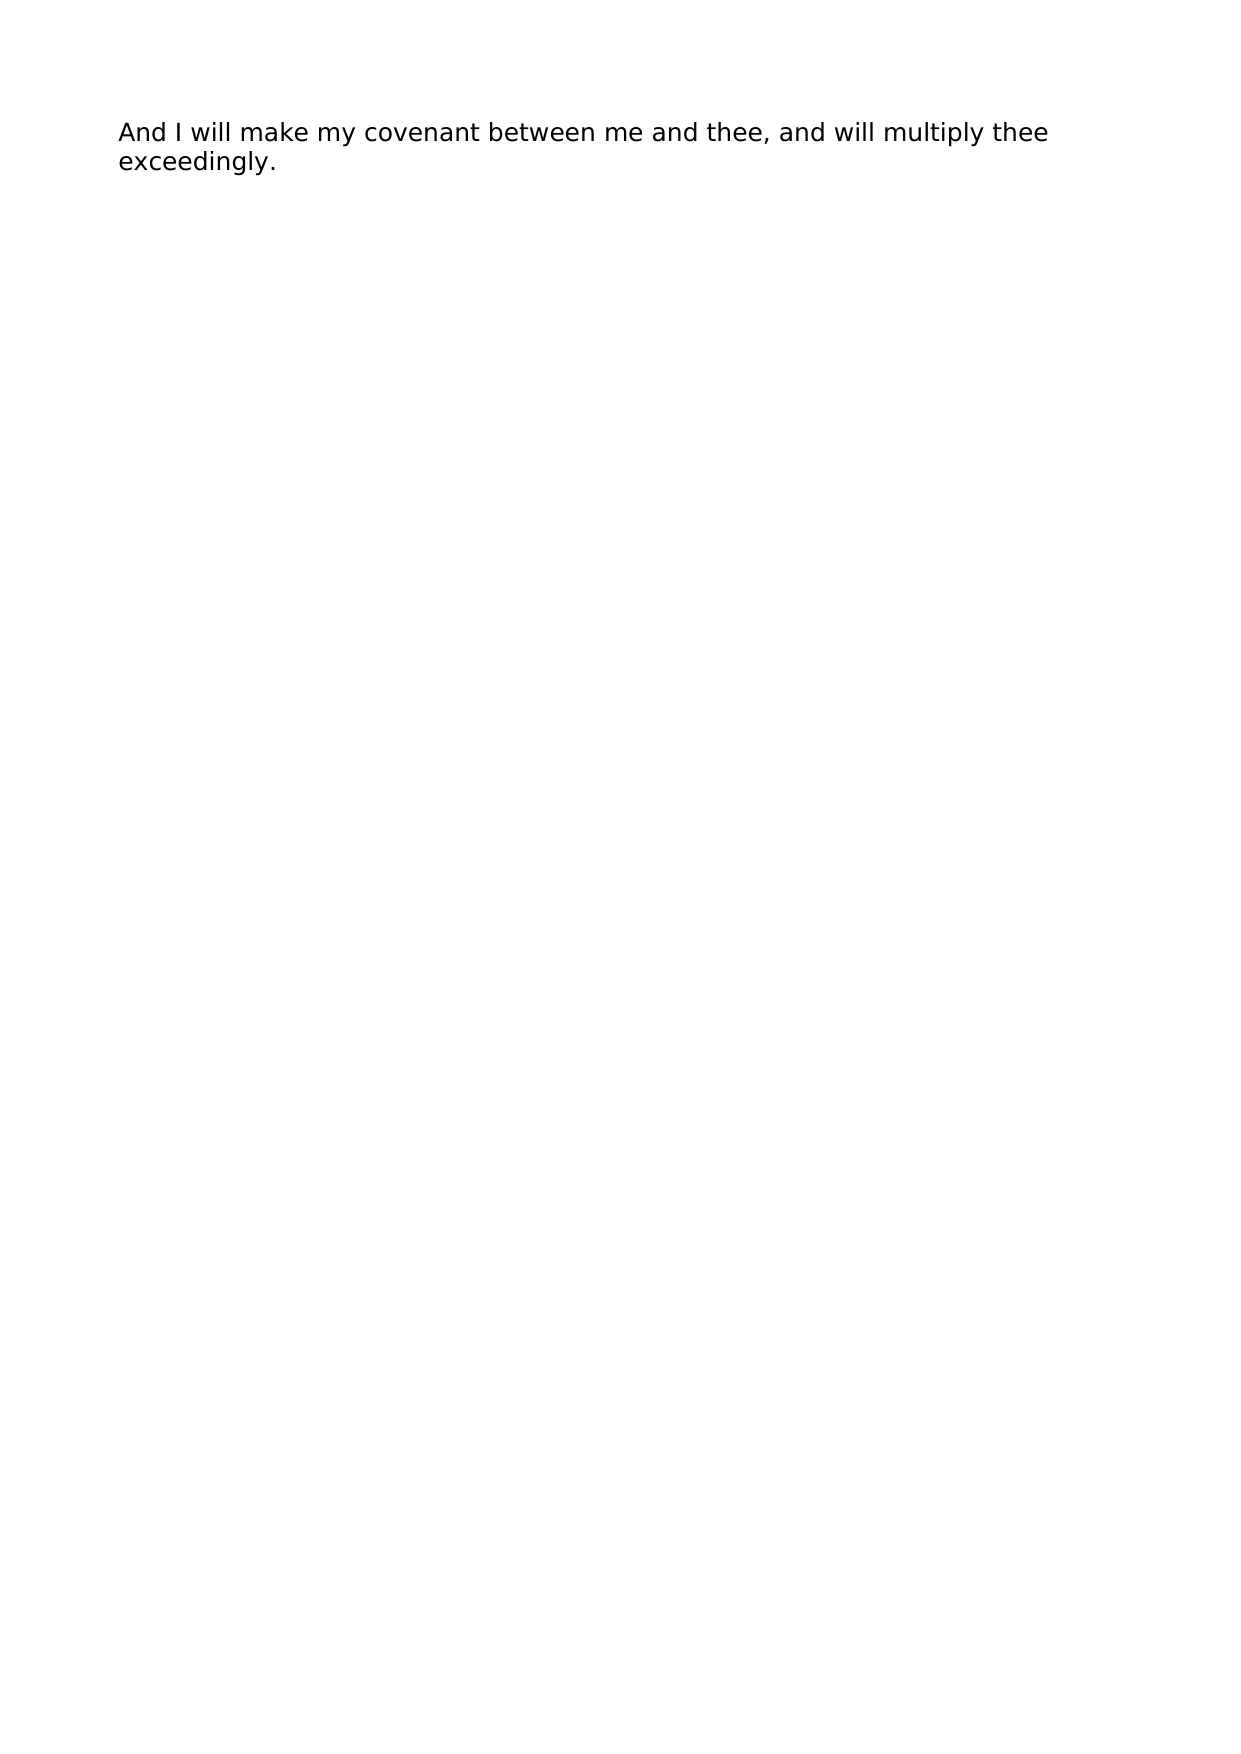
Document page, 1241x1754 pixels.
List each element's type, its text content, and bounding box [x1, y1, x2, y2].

text And I will make my covenant between me and thee, and will multiply thee exceedingly. [118, 118, 1122, 176]
